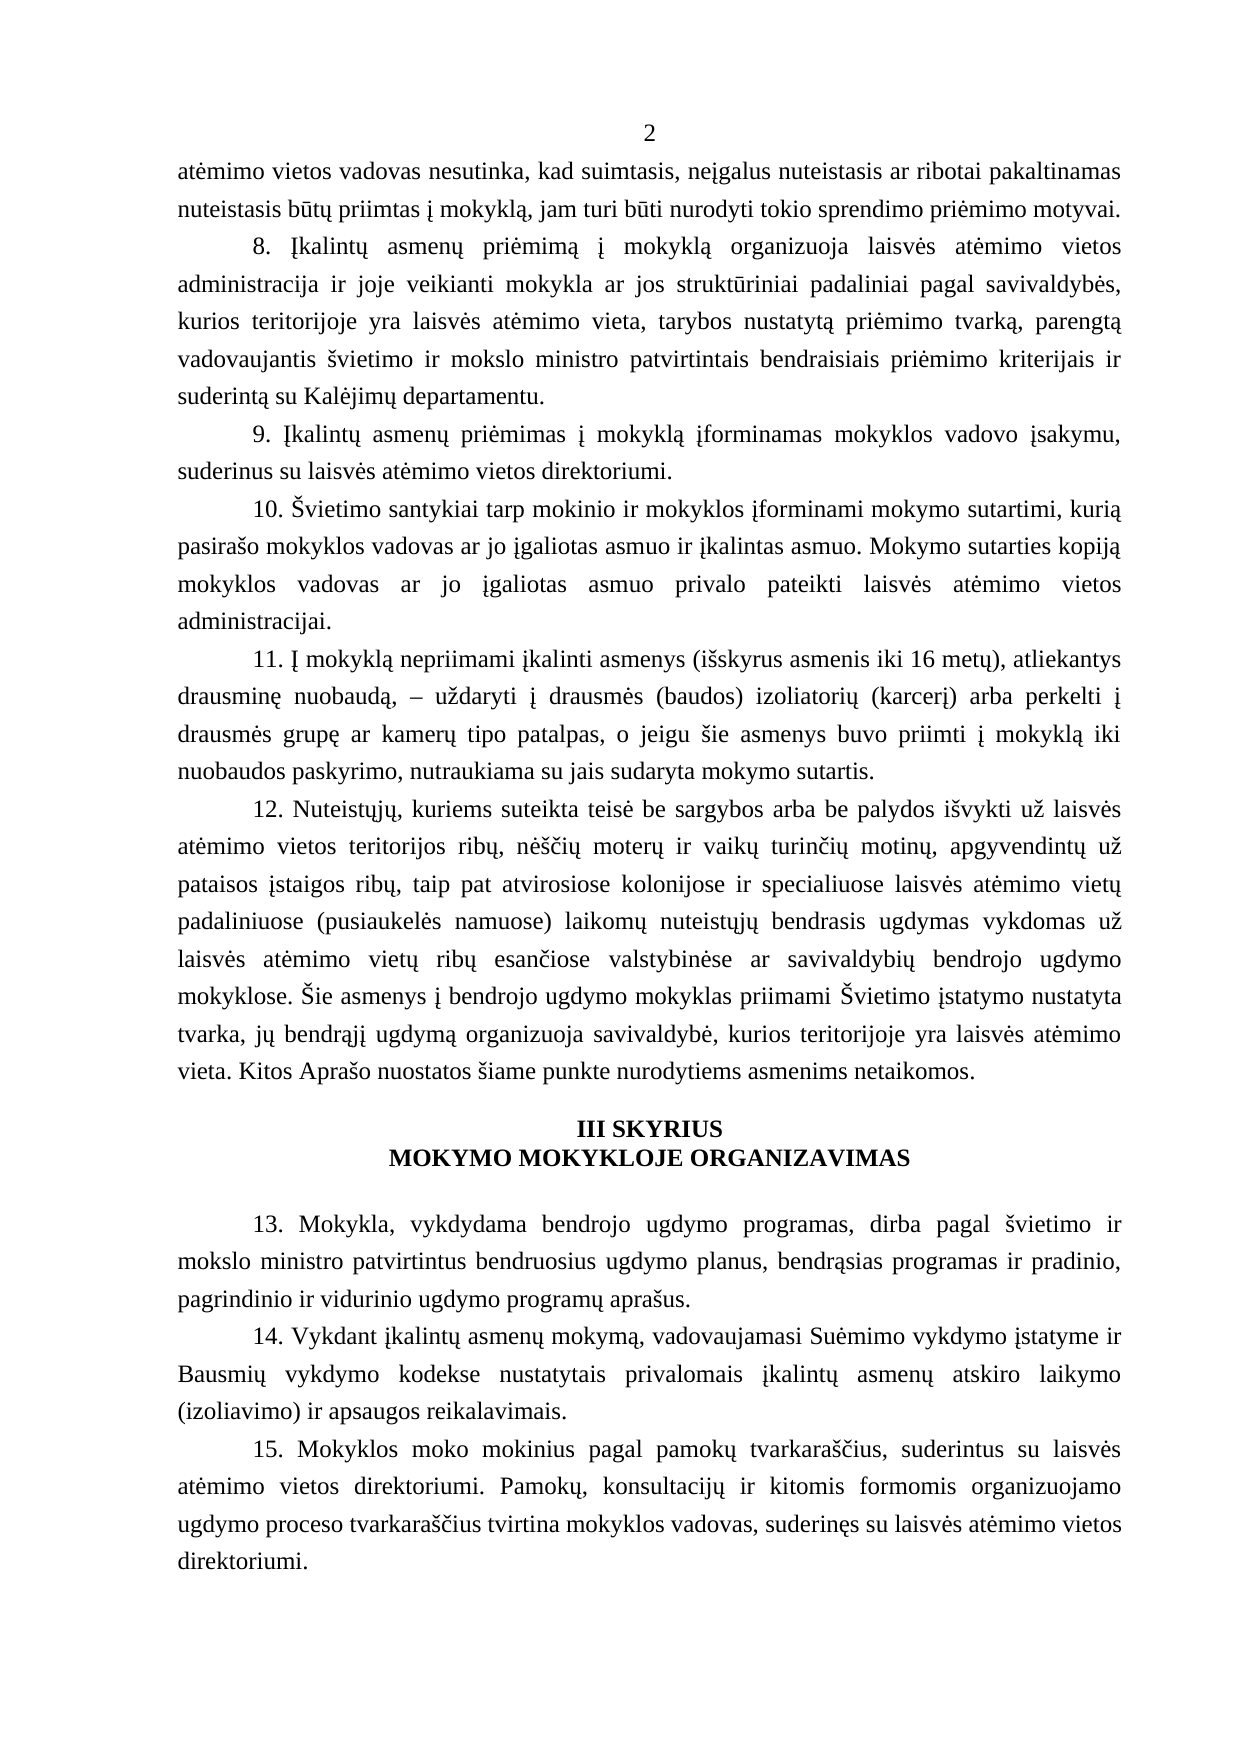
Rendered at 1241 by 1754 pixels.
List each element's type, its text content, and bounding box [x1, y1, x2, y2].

text 9. Įkalintų asmenų priėmimas į mokyklą įforminamas mokyklos vadovo įsakymu, suderinus su laisvės atėmimo vietos direktoriumi. [177, 410, 1122, 485]
text III SKYRIUS [177, 1114, 1122, 1143]
text 11. Į mokyklą nepriimami įkalinti asmenys (išskyrus asmenis iki 16 metų), atliekantys drausminę nuobaudą, – uždaryti į drausmės (baudos) izoliatorių (karcerį) arba perkelti į drausmės grupę ar kamerų tipo patalpas, o jeigu šie asmenys buvo priimti į mokyklą iki nuobaudos paskyrimo, nutraukiama su jais sudaryta mokymo sutartis. [177, 635, 1122, 785]
text MOKYMO MOKYKLOJE ORGANIZAVIMAS [177, 1143, 1122, 1171]
text 12. Nuteistųjų, kuriems suteikta teisė be sargybos arba be palydos išvykti už laisvės atėmimo vietos teritorijos ribų, nėščių moterų ir vaikų turinčių motinų, apgyvendintų už pataisos įstaigos ribų, taip pat atvirosiose kolonijose ir specialiuose laisvės atėmimo vietų padaliniuose (pusiaukelės namuose) laikomų nuteistųjų bendrasis ugdymas vykdomas už laisvės atėmimo vietų ribų esančiose valstybinėse ar savivaldybių bendrojo ugdymo mokyklose. Šie asmenys į bendrojo ugdymo mokyklas priimami Švietimo įstatymo nustatyta tvarka, jų bendrąjį ugdymą organizuoja savivaldybė, kurios teritorijoje yra laisvės atėmimo vieta. Kitos Aprašo nuostatos šiame punkte nurodytiems asmenims netaikomos. [177, 785, 1122, 1085]
text 13. Mokykla, vykdydama bendrojo ugdymo programas, dirba pagal švietimo ir mokslo ministro patvirtintus bendruosius ugdymo planus, bendrąsias programas ir pradinio, pagrindinio ir vidurinio ugdymo programų aprašus. [177, 1200, 1122, 1313]
text 15. Mokyklos moko mokinius pagal pamokų tvarkaraščius, suderintus su laisvės atėmimo vietos direktoriumi. Pamokų, konsultacijų ir kitomis formomis organizuojamo ugdymo proceso tvarkaraščius tvirtina mokyklos vadovas, suderinęs su laisvės atėmimo vietos direktoriumi. [177, 1425, 1122, 1575]
text 8. Įkalintų asmenų priėmimą į mokyklą organizuoja laisvės atėmimo vietos administracija ir joje veikianti mokykla ar jos struktūriniai padaliniai pagal savivaldybės, kurios teritorijoje yra laisvės atėmimo vieta, tarybos nustatytą priėmimo tvarką, parengtą vadovaujantis švietimo ir mokslo ministro patvirtintais bendraisiais priėmimo kriterijais ir suderintą su Kalėjimų departamentu. [177, 223, 1122, 410]
text 14. Vykdant įkalintų asmenų mokymą, vadovaujamasi Suėmimo vykdymo įstatyme ir Bausmių vykdymo kodekse nustatytais privalomais įkalintų asmenų atskiro laikymo (izoliavimo) ir apsaugos reikalavimais. [177, 1313, 1122, 1425]
text atėmimo vietos vadovas nesutinka, kad suimtasis, neįgalus nuteistasis ar ribotai pakaltinamas nuteistasis būtų priimtas į mokyklą, jam turi būti nurodyti tokio sprendimo priėmimo motyvai. [177, 148, 1122, 223]
text 10. Švietimo santykiai tarp mokinio ir mokyklos įforminami mokymo sutartimi, kurią pasirašo mokyklos vadovas ar jo įgaliotas asmuo ir įkalintas asmuo. Mokymo sutarties kopiją mokyklos vadovas ar jo įgaliotas asmuo privalo pateikti laisvės atėmimo vietos administracijai. [177, 485, 1122, 635]
